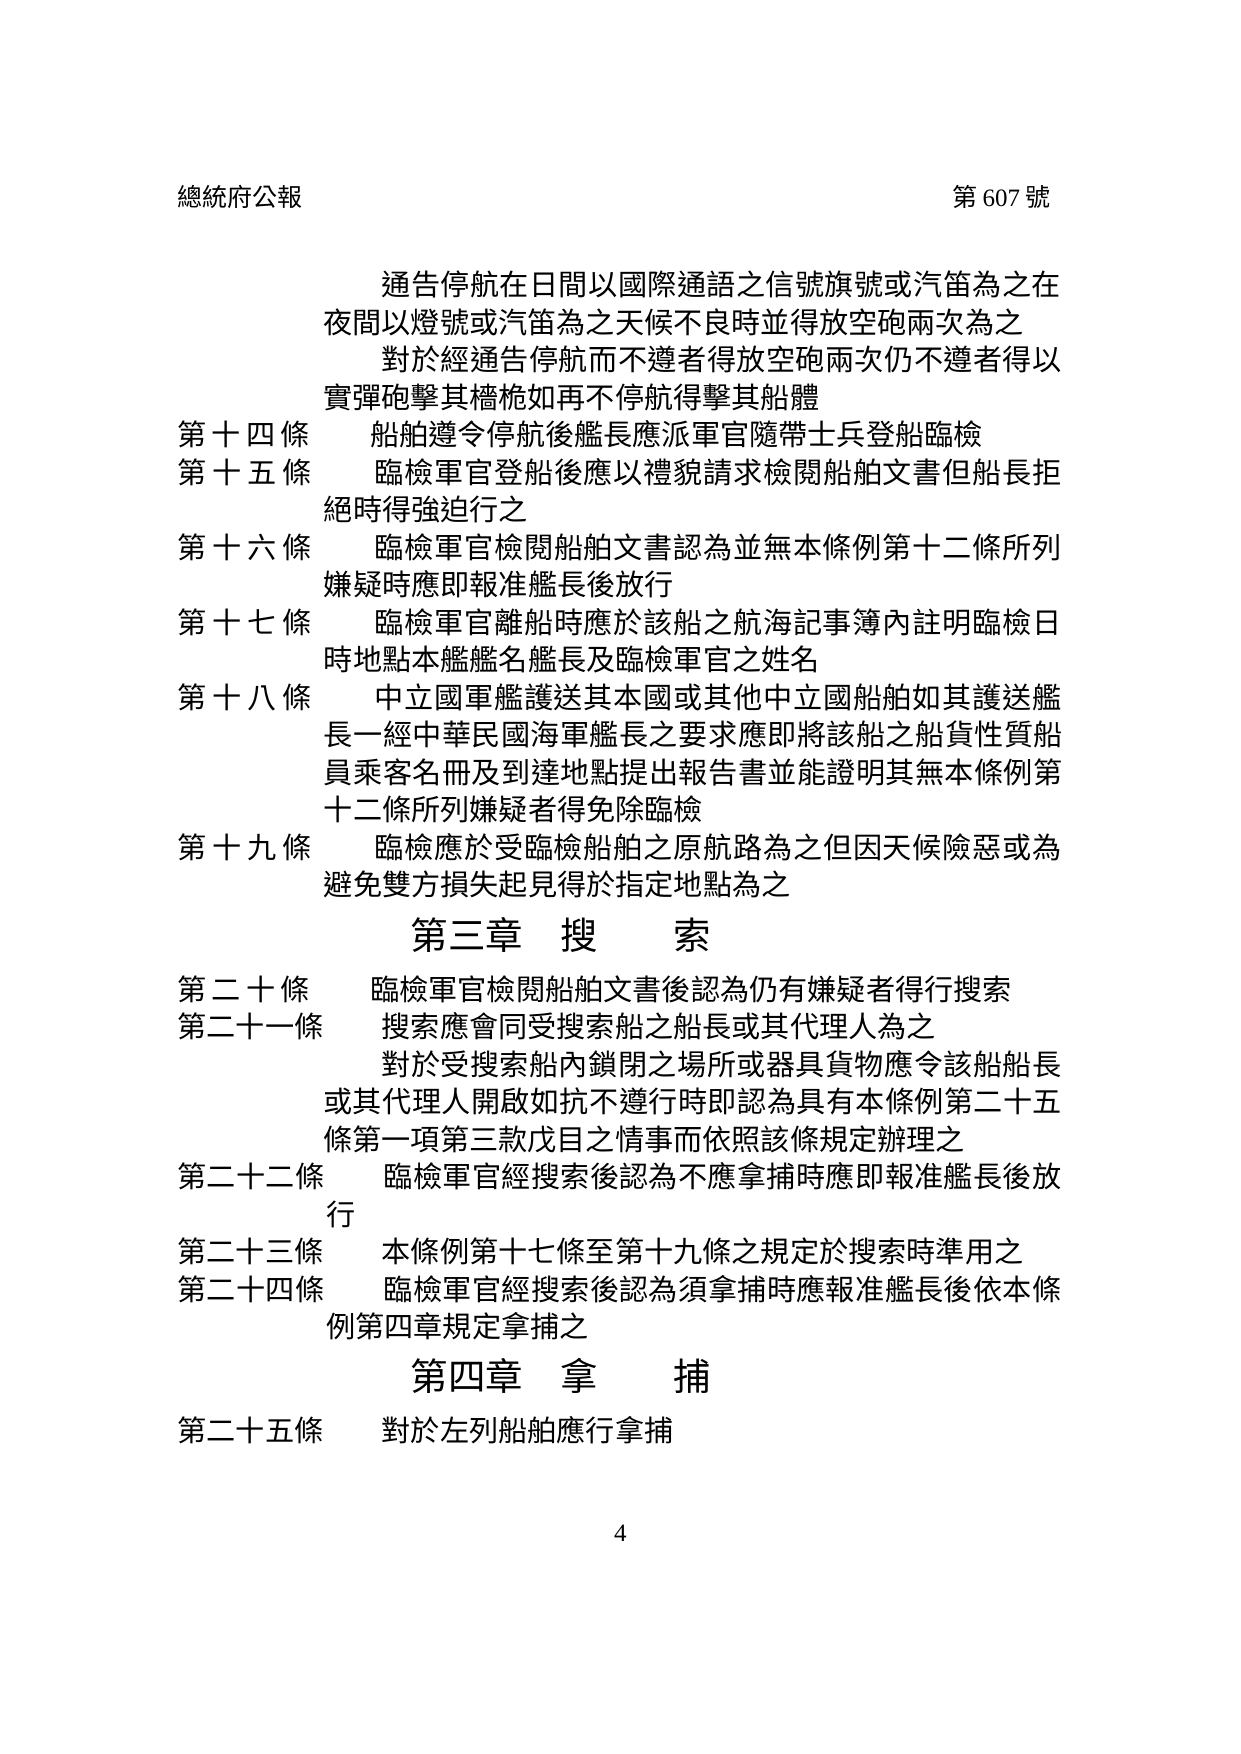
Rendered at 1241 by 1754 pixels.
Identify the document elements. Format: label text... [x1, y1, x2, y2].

text 對於受搜索船內鎖閉之場所或器具貨物應令該船船長或其代理人開啟如抗不遵行時即認為具有本條例第二十五條第一項第三款戊目之情事而依照該條規定辦理之 [323, 1045, 1063, 1157]
text 第十七條 臨檢軍官離船時應於該船之航海記事簿內註明臨檢日時地點本艦艦名艦長及臨檢軍官之姓名 [177, 603, 1063, 678]
text 第十五條 臨檢軍官登船後應以禮貌請求檢閱船舶文書但船長拒絕時得強迫行之 [177, 453, 1063, 528]
text 第四章 拿 捕 [411, 1357, 1063, 1399]
text 第二十二條 臨檢軍官經搜索後認為不應拿捕時應即報准艦長後放行 [177, 1157, 1063, 1232]
text 通告停航在日間以國際通語之信號旗號或汽笛為之在夜間以燈號或汽笛為之天候不良時並得放空砲兩次為之 [323, 266, 1063, 341]
text 第二十一條 搜索應會同受搜索船之船長或其代理人為之 [177, 1007, 1063, 1045]
text 第十四條 船舶遵令停航後艦長應派軍官隨帶士兵登船臨檢 [177, 416, 1063, 453]
text 對於經通告停航而不遵者得放空砲兩次仍不遵者得以實彈砲擊其檣桅如再不停航得擊其船體 [323, 341, 1063, 416]
text 第二十條 臨檢軍官檢閱船舶文書後認為仍有嫌疑者得行搜索 [177, 970, 1063, 1007]
text 第十八條 中立國軍艦護送其本國或其他中立國船舶如其護送艦長一經中華民國海軍艦長之要求應即將該船之船貨性質船員乘客名冊及到達地點提出報告書並能證明其無本條例第十二條所列嫌疑者得免除臨檢 [177, 678, 1063, 828]
text 第二十五條 對於左列船舶應行拿捕 [177, 1412, 1063, 1449]
text 第三章 搜 索 [411, 916, 1063, 957]
text 第十九條 臨檢應於受臨檢船舶之原航路為之但因天候險惡或為避免雙方損失起見得於指定地點為之 [177, 828, 1063, 903]
text 第二十三條 本條例第十七條至第十九條之規定於搜索時準用之 [177, 1232, 1063, 1270]
text 第十六條 臨檢軍官檢閱船舶文書認為並無本條例第十二條所列嫌疑時應即報准艦長後放行 [177, 528, 1063, 603]
text 第二十四條 臨檢軍官經搜索後認為須拿捕時應報准艦長後依本條例第四章規定拿捕之 [177, 1270, 1063, 1345]
